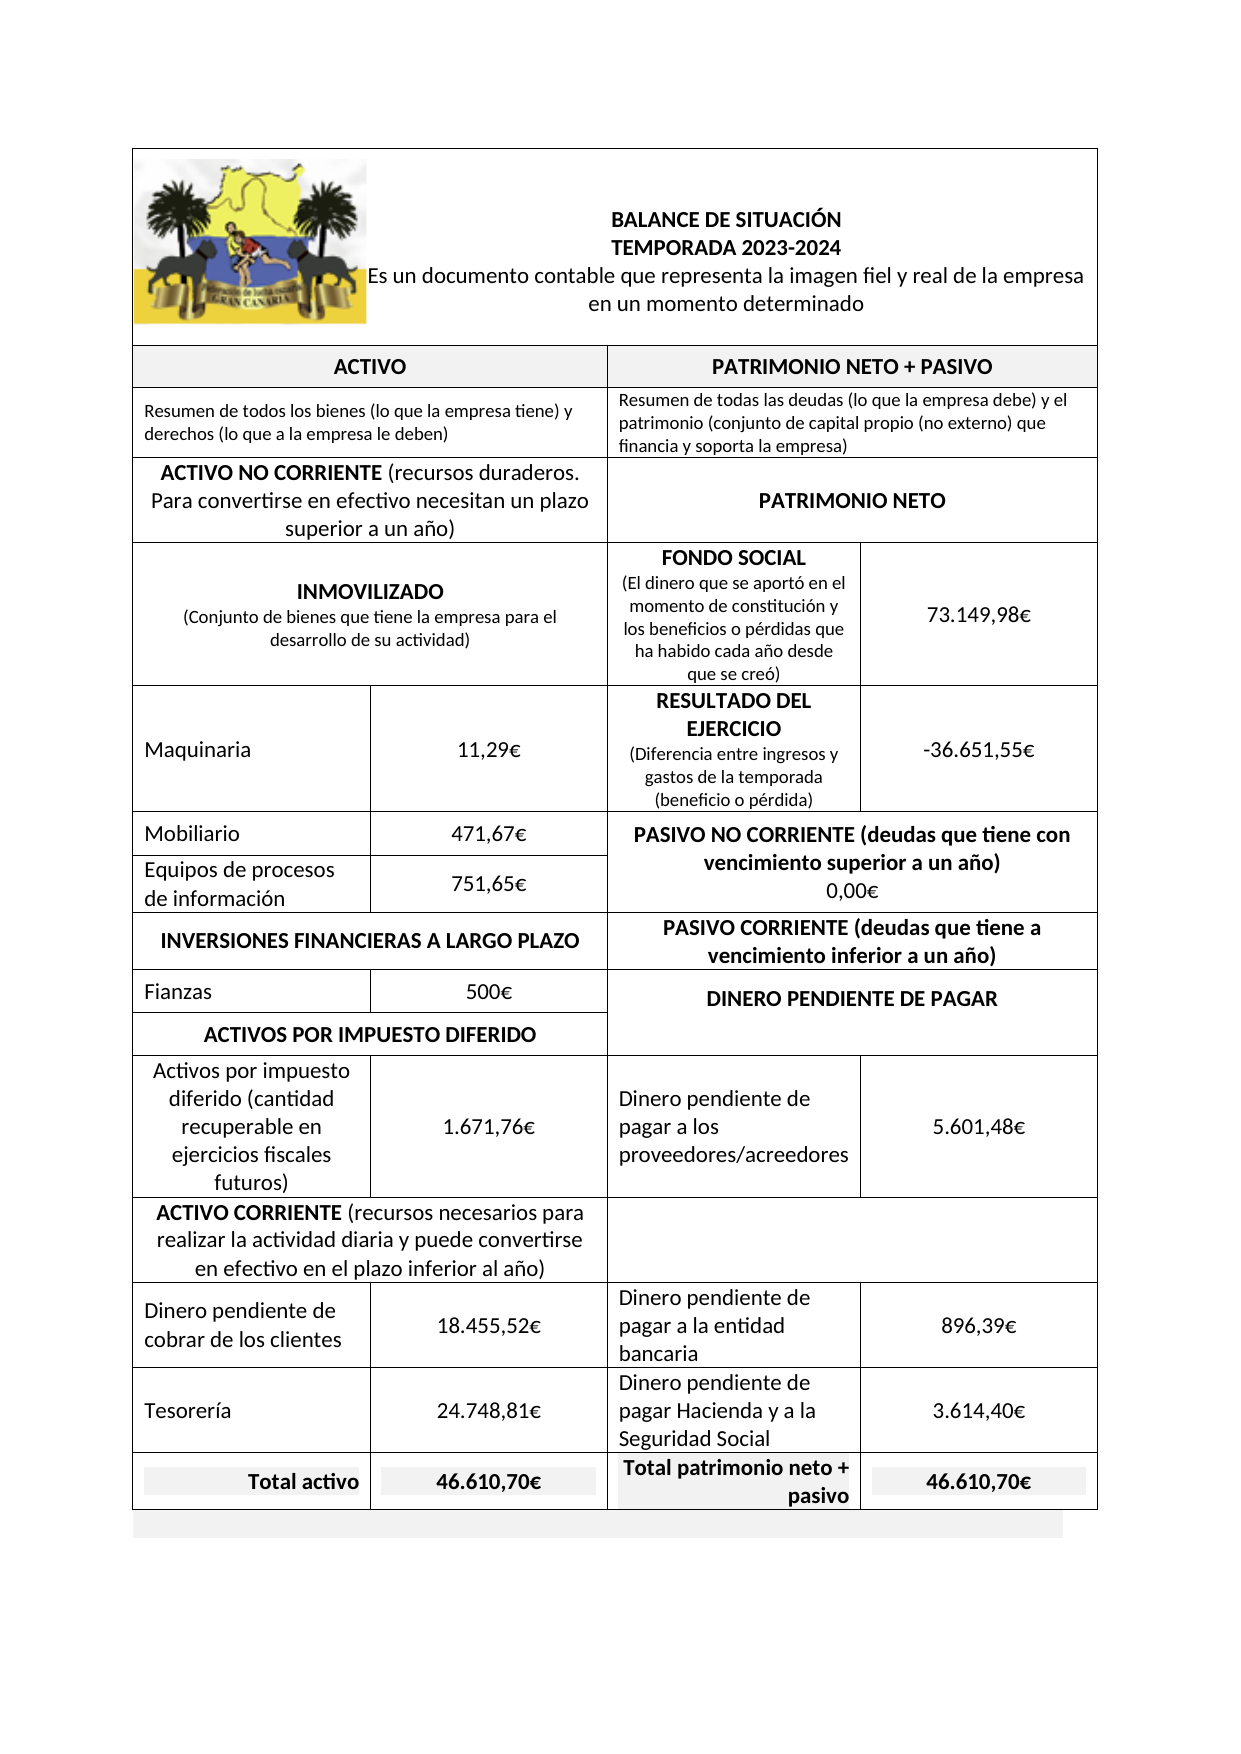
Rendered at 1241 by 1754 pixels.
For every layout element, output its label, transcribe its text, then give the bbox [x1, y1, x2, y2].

table_cell ACTIVOS POR IMPUESTO DIFERIDO [133, 1013, 607, 1055]
table_cell FONDO SOCIAL (El dinero que se aportó en el momento de constitución y los beneficios o pérdidas que ha habido cada año desde que se creó) [608, 543, 860, 685]
table_cell PASIVO NO CORRIENTE (deudas que tiene con vencimiento superior a un año) 0,00€ [608, 812, 1097, 912]
table_cell 896,39€ [861, 1283, 1097, 1367]
table_cell INMOVILIZADO (Conjunto de bienes que tiene la empresa para el desarrollo de su actividad) [133, 543, 607, 685]
table_cell Resumen de todos los bienes (lo que la empresa tiene) y derechos (lo que a la empresa le deben) [133, 388, 607, 457]
table_cell Resumen de todas las deudas (lo que la empresa debe) y el patrimonio (conjunto de capital propio (no externo) que financia y soporta la empresa) [608, 388, 1097, 457]
table_cell 46.610,70€ [371, 1453, 607, 1509]
table_cell Maquinaria [133, 686, 370, 811]
table_cell [608, 1198, 1097, 1282]
table_cell PATRIMONIO NETO [608, 458, 1097, 542]
table_cell PASIVO CORRIENTE (deudas que tiene a vencimiento inferior a un año) [608, 913, 1097, 969]
table_cell 18.455,52€ [371, 1283, 607, 1367]
table_cell Equipos de procesos de información [133, 856, 370, 912]
table_cell DINERO PENDIENTE DE PAGAR [608, 970, 1097, 1055]
table_cell Activos por impuesto diferido (cantidad recuperable en ejercicios fiscales futuros) [133, 1056, 370, 1197]
table_cell Tesorería [133, 1368, 370, 1452]
table_cell Dinero pendiente de pagar a los proveedores/acreedores [608, 1056, 860, 1197]
table_header BALANCE DE SITUACIÓN TEMPORADA 2023-2024 Es un documento contable que representa la imagen fiel y real de la empresa en un momento determinado [133, 149, 1097, 345]
table_cell Dinero pendiente de pagar Hacienda y a la Seguridad Social [608, 1368, 860, 1452]
table_cell 751,65€ [371, 856, 607, 912]
table_cell PATRIMONIO NETO + PASIVO [608, 346, 1097, 387]
table_cell 5.601,48€ [861, 1056, 1097, 1197]
table_cell 73.149,98€ [861, 543, 1097, 685]
table_cell Mobiliario [133, 812, 370, 854]
table_cell 500€ [371, 970, 607, 1012]
table_cell Total activo [133, 1453, 370, 1509]
table_cell ACTIVO CORRIENTE (recursos necesarios para realizar la actividad diaria y puede convertirse en efectivo en el plazo inferior al año) [133, 1198, 607, 1282]
table_cell ACTIVO [133, 346, 607, 387]
table_cell RESULTADO DEL EJERCICIO (Diferencia entre ingresos y gastos de la temporada (beneficio o pérdida) [608, 686, 860, 811]
table_cell INVERSIONES FINANCIERAS A LARGO PLAZO [133, 913, 607, 969]
table_cell Total patrimonio neto + pasivo [849, 1453, 860, 1509]
table_cell -36.651,55€ [861, 686, 1097, 811]
table_cell 24.748,81€ [371, 1368, 607, 1452]
table_cell Dinero pendiente de cobrar de los clientes [133, 1283, 370, 1367]
table_cell Dinero pendiente de pagar a la entidad bancaria [608, 1283, 860, 1367]
table_cell 11,29€ [371, 686, 607, 811]
table_cell 1.671,76€ [371, 1056, 607, 1197]
table_cell ACTIVO NO CORRIENTE (recursos duraderos. Para convertirse en efectivo necesitan un plazo superior a un año) [133, 458, 607, 542]
table_cell 46.610,70€ [861, 1453, 1097, 1509]
table_cell 3.614,40€ [861, 1368, 1097, 1452]
table_cell 471,67€ [371, 812, 607, 854]
table_cell Fianzas [133, 970, 370, 1012]
